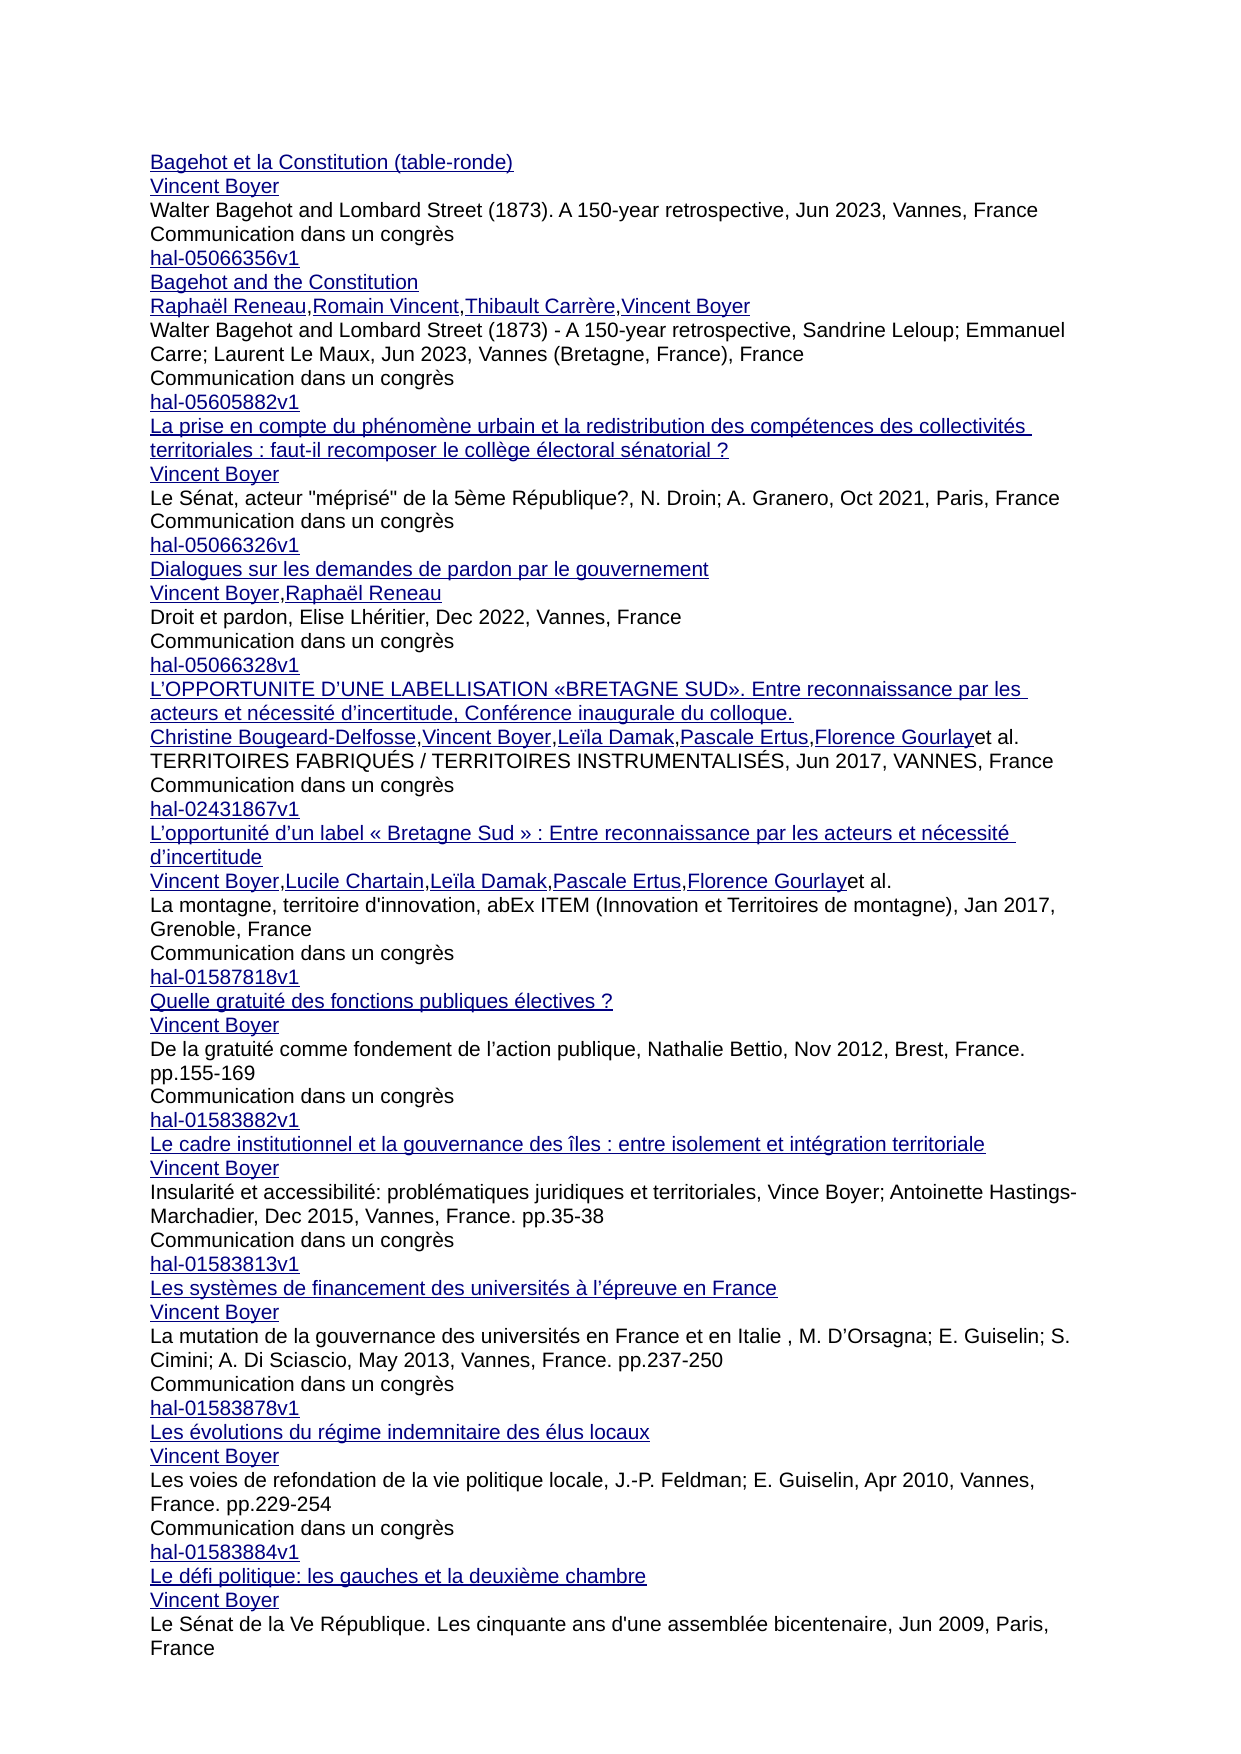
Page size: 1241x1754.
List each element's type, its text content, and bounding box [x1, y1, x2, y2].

table_cell Les évolutions du régime indemnitaire des élus locaux Vincent Boyer Les voies de refondation de la vie politique locale, J.-P. Feldman; E. Guiselin, Apr 2010, Vannes, France. pp.229-254 Communication dans un congrès hal-01583884v1 [150, 1420, 1090, 1563]
table_cell Bagehot and the Constitution Raphaël Reneau,Romain Vincent,Thibault Carrère,Vincent Boyer Walter Bagehot and Lombard Street (1873) - A 150-year retrospective, Sandrine Leloup; Emmanuel Carre; Laurent Le Maux, Jun 2023, Vannes (Bretagne, France), France Communication dans un congrès hal-05605882v1 [150, 270, 1090, 413]
table_cell L’opportunité d’un label « Bretagne Sud » : Entre reconnaissance par les acteurs et nécessité d’incertitude Vincent Boyer,Lucile Chartain,Leïla Damak,Pascale Ertus,Florence Gourlayet al. La montagne, territoire d'innovation, abEx ITEM (Innovation et Territoires de montagne), Jan 2017, Grenoble, France Communication dans un congrès hal-01587818v1 [150, 821, 1090, 988]
table_cell Bagehot et la Constitution (table-ronde) Vincent Boyer Walter Bagehot and Lombard Street (1873). A 150-year retrospective, Jun 2023, Vannes, France Communication dans un congrès hal-05066356v1 [150, 150, 1090, 270]
table_cell Les systèmes de financement des universités à l’épreuve en France Vincent Boyer La mutation de la gouvernance des universités en France et en Italie , M. D’Orsagna; E. Guiselin; S. Cimini; A. Di Sciascio, May 2013, Vannes, France. pp.237-250 Communication dans un congrès hal-01583878v1 [150, 1276, 1090, 1420]
table_cell Le défi politique: les gauches et la deuxième chambre Vincent Boyer Le Sénat de la Ve République. Les cinquante ans d'une assemblée bicentenaire, Jun 2009, Paris, France [150, 1564, 1090, 1659]
table_cell L’OPPORTUNITE D’UNE LABELLISATION «BRETAGNE SUD». Entre reconnaissance par les acteurs et nécessité d’incertitude, Conférence inaugurale du colloque. Christine Bougeard-Delfosse,Vincent Boyer,Leïla Damak,Pascale Ertus,Florence Gourlayet al. TERRITOIRES FABRIQUÉS / TERRITOIRES INSTRUMENTALISÉS, Jun 2017, VANNES, France Communication dans un congrès hal-02431867v1 [150, 677, 1090, 821]
table_cell Dialogues sur les demandes de pardon par le gouvernement Vincent Boyer,Raphaël Reneau Droit et pardon, Elise Lhéritier, Dec 2022, Vannes, France Communication dans un congrès hal-05066328v1 [150, 557, 1090, 677]
table_cell Le cadre institutionnel et la gouvernance des îles : entre isolement et intégration territoriale Vincent Boyer Insularité et accessibilité: problématiques juridiques et territoriales, Vince Boyer; Antoinette Hastings-Marchadier, Dec 2015, Vannes, France. pp.35-38 Communication dans un congrès hal-01583813v1 [150, 1132, 1090, 1276]
table_cell Quelle gratuité des fonctions publiques électives ? Vincent Boyer De la gratuité comme fondement de l’action publique, Nathalie Bettio, Nov 2012, Brest, France. pp.155-169 Communication dans un congrès hal-01583882v1 [150, 989, 1090, 1132]
table_cell La prise en compte du phénomène urbain et la redistribution des compétences des collectivités territoriales : faut-il recomposer le collège électoral sénatorial ? Vincent Boyer Le Sénat, acteur "méprisé" de la 5ème République?, N. Droin; A. Granero, Oct 2021, Paris, France Communication dans un congrès hal-05066326v1 [150, 414, 1090, 557]
